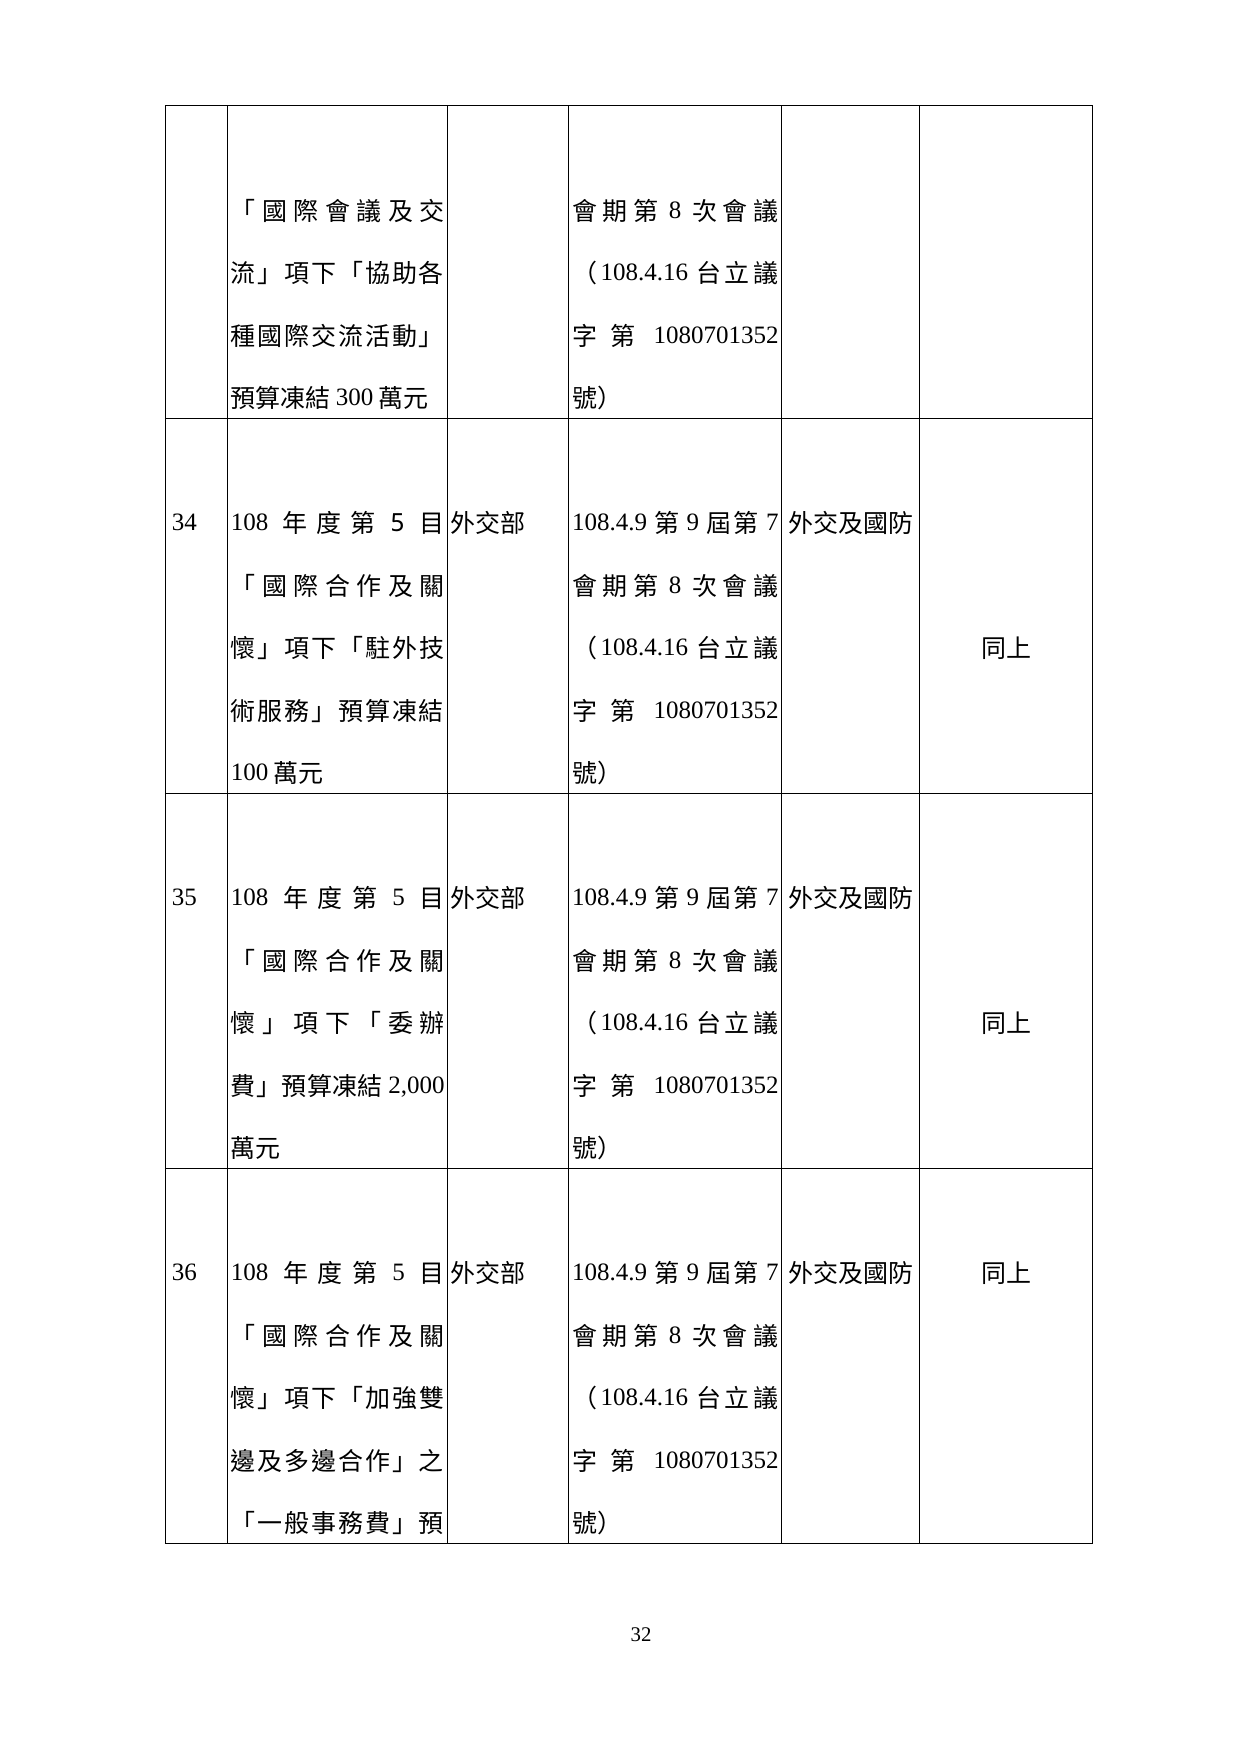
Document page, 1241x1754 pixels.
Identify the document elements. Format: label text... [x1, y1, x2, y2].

table_cell 同上 [920, 794, 1092, 1168]
table_cell 108.4.9第9屆第7會期第8次會議（108.4.16台立議字第1080701352號） [569, 1169, 781, 1543]
table_cell 外交及國防 [782, 1169, 919, 1543]
table_cell [166, 419, 227, 793]
table_cell [166, 1169, 227, 1543]
table_cell [166, 106, 227, 418]
table_cell 108年度第5目「國際合作及關懷」項下「加強雙邊及多邊合作」之「一般事務費」預 [228, 1169, 447, 1543]
table_cell 同上 [920, 419, 1092, 793]
table_cell [920, 106, 1092, 418]
table_cell 108.4.9第9屆第7會期第8次會議（108.4.16台立議字第1080701352號） [569, 419, 781, 793]
table_cell 外交及國防 [782, 794, 919, 1168]
table_cell [448, 106, 568, 418]
table_cell 「國際會議及交流」項下「協助各種國際交流活動」預算凍結300萬元 [228, 106, 447, 418]
table_cell 外交及國防 [782, 419, 919, 793]
table_cell 外交部 [448, 419, 568, 793]
table_cell 外交部 [448, 1169, 568, 1543]
table_cell 外交部 [448, 794, 568, 1168]
table_cell 會期第8次會議（108.4.16台立議字第1080701352號） [569, 106, 781, 418]
table_cell 108年度第5目「國際合作及關懷」項下「委辦費」預算凍結2,000萬元 [228, 794, 447, 1168]
table_cell 108年度第5目「國際合作及關懷」項下「駐外技術服務」預算凍結100萬元 [228, 419, 447, 793]
table_cell [782, 106, 919, 418]
table_cell 同上 [920, 1169, 1092, 1543]
table_cell 108.4.9第9屆第7會期第8次會議（108.4.16台立議字第1080701352號） [569, 794, 781, 1168]
table_cell [166, 794, 227, 1168]
